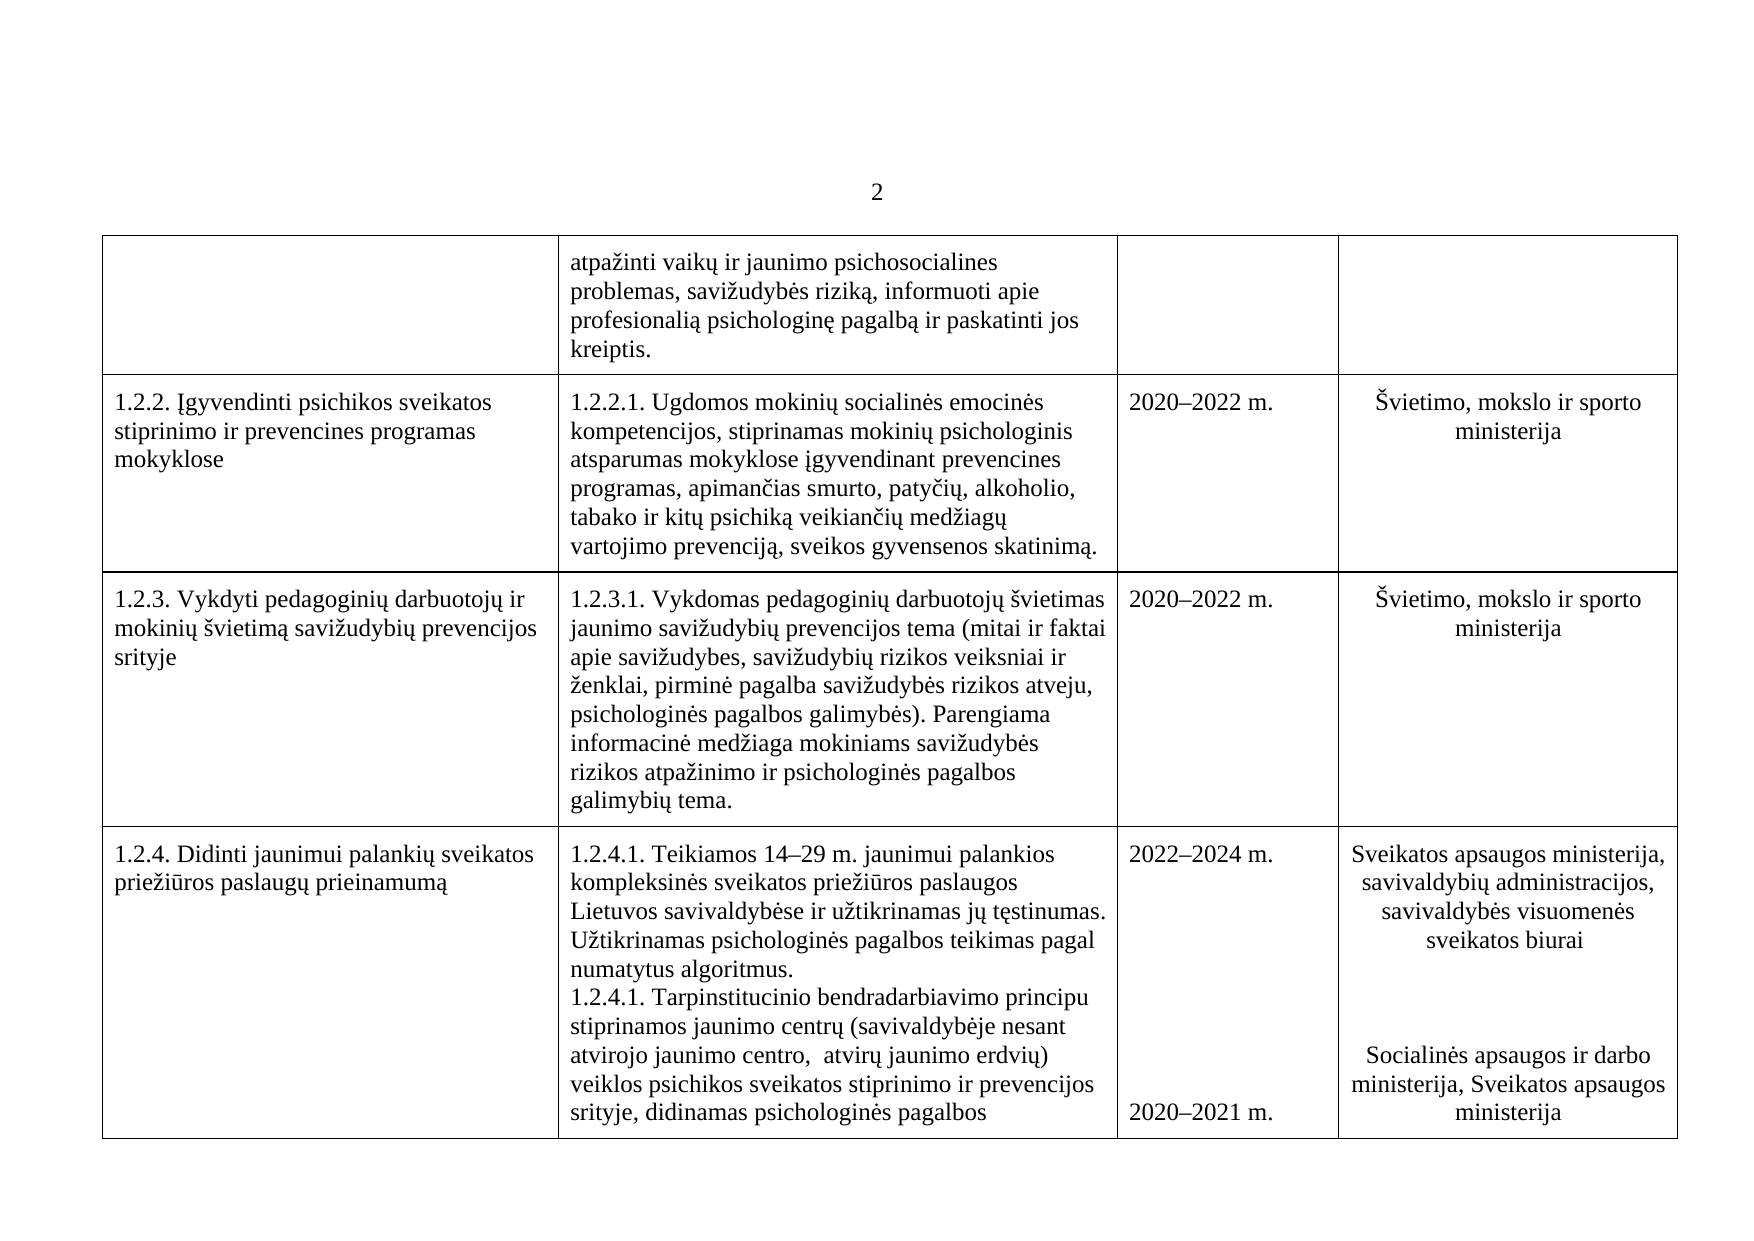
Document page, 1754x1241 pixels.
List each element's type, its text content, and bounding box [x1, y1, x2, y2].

table_cell 1.2.3. Vykdyti pedagoginių darbuotojų ir mokinių švietimą savižudybių prevencijos srityje [103, 573, 558, 826]
table_cell [1678, 235, 1683, 374]
table_cell 1.2.4. Didinti jaunimui palankių sveikatos priežiūros paslaugų prieinamumą [103, 827, 558, 1138]
table_cell 1.2.2. Įgyvendinti psichikos sveikatos stiprinimo ir prevencines programas mokyklose [103, 375, 558, 571]
table_cell [1678, 826, 1683, 1138]
table_cell Sveikatos apsaugos ministerija, savivaldybių administracijos, savivaldybės visuomenės sveikatos biurai Socialinės apsaugos ir darbo ministerija, Sveikatos apsaugos ministerija [1339, 827, 1677, 1138]
table_cell 2020–2022 m. [1118, 375, 1338, 571]
table_cell 2022–2024 m. 2020–2021 m. [1118, 827, 1338, 1138]
table_cell 1.2.3.1. Vykdomas pedagoginių darbuotojų švietimas jaunimo savižudybių prevencijos tema (mitai ir faktai apie savižudybes, savižudybių rizikos veiksniai ir ženklai, pirminė pagalba savižudybės rizikos atveju, psichologinės pagalbos galimybės). Parengiama informacinė medžiaga mokiniams savižudybės rizikos atpažinimo ir psichologinės pagalbos galimybių tema. [559, 573, 1117, 826]
table_cell [1678, 571, 1683, 826]
table_cell [1678, 374, 1683, 571]
table_cell atpažinti vaikų ir jaunimo psichosocialines problemas, savižudybės riziką, informuoti apie profesionalią psichologinę pagalbą ir paskatinti jos kreiptis. [559, 236, 1117, 374]
table_cell [103, 236, 558, 374]
table_cell 1.2.4.1. Teikiamos 14–29 m. jaunimui palankios kompleksinės sveikatos priežiūros paslaugos Lietuvos savivaldybėse ir užtikrinamas jų tęstinumas. Užtikrinamas psichologinės pagalbos teikimas pagal numatytus algoritmus. 1.2.4.1. Tarpinstitucinio bendradarbiavimo principu stiprinamos jaunimo centrų (savivaldybėje nesant atvirojo jaunimo centro, atvirų jaunimo erdvių) veiklos psichikos sveikatos stiprinimo ir prevencijos srityje, didinamas psichologinės pagalbos [559, 827, 1117, 1138]
table_cell Švietimo, mokslo ir sporto ministerija [1339, 375, 1677, 571]
table_cell 2020–2022 m. [1118, 573, 1338, 826]
table_cell 1.2.2.1. Ugdomos mokinių socialinės emocinės kompetencijos, stiprinamas mokinių psichologinis atsparumas mokyklose įgyvendinant prevencines programas, apimančias smurto, patyčių, alkoholio, tabako ir kitų psichiką veikiančių medžiagų vartojimo prevenciją, sveikos gyvensenos skatinimą. [559, 375, 1117, 571]
table_cell [1118, 236, 1338, 374]
table_cell Švietimo, mokslo ir sporto ministerija [1339, 573, 1677, 826]
table_cell [1339, 236, 1677, 374]
